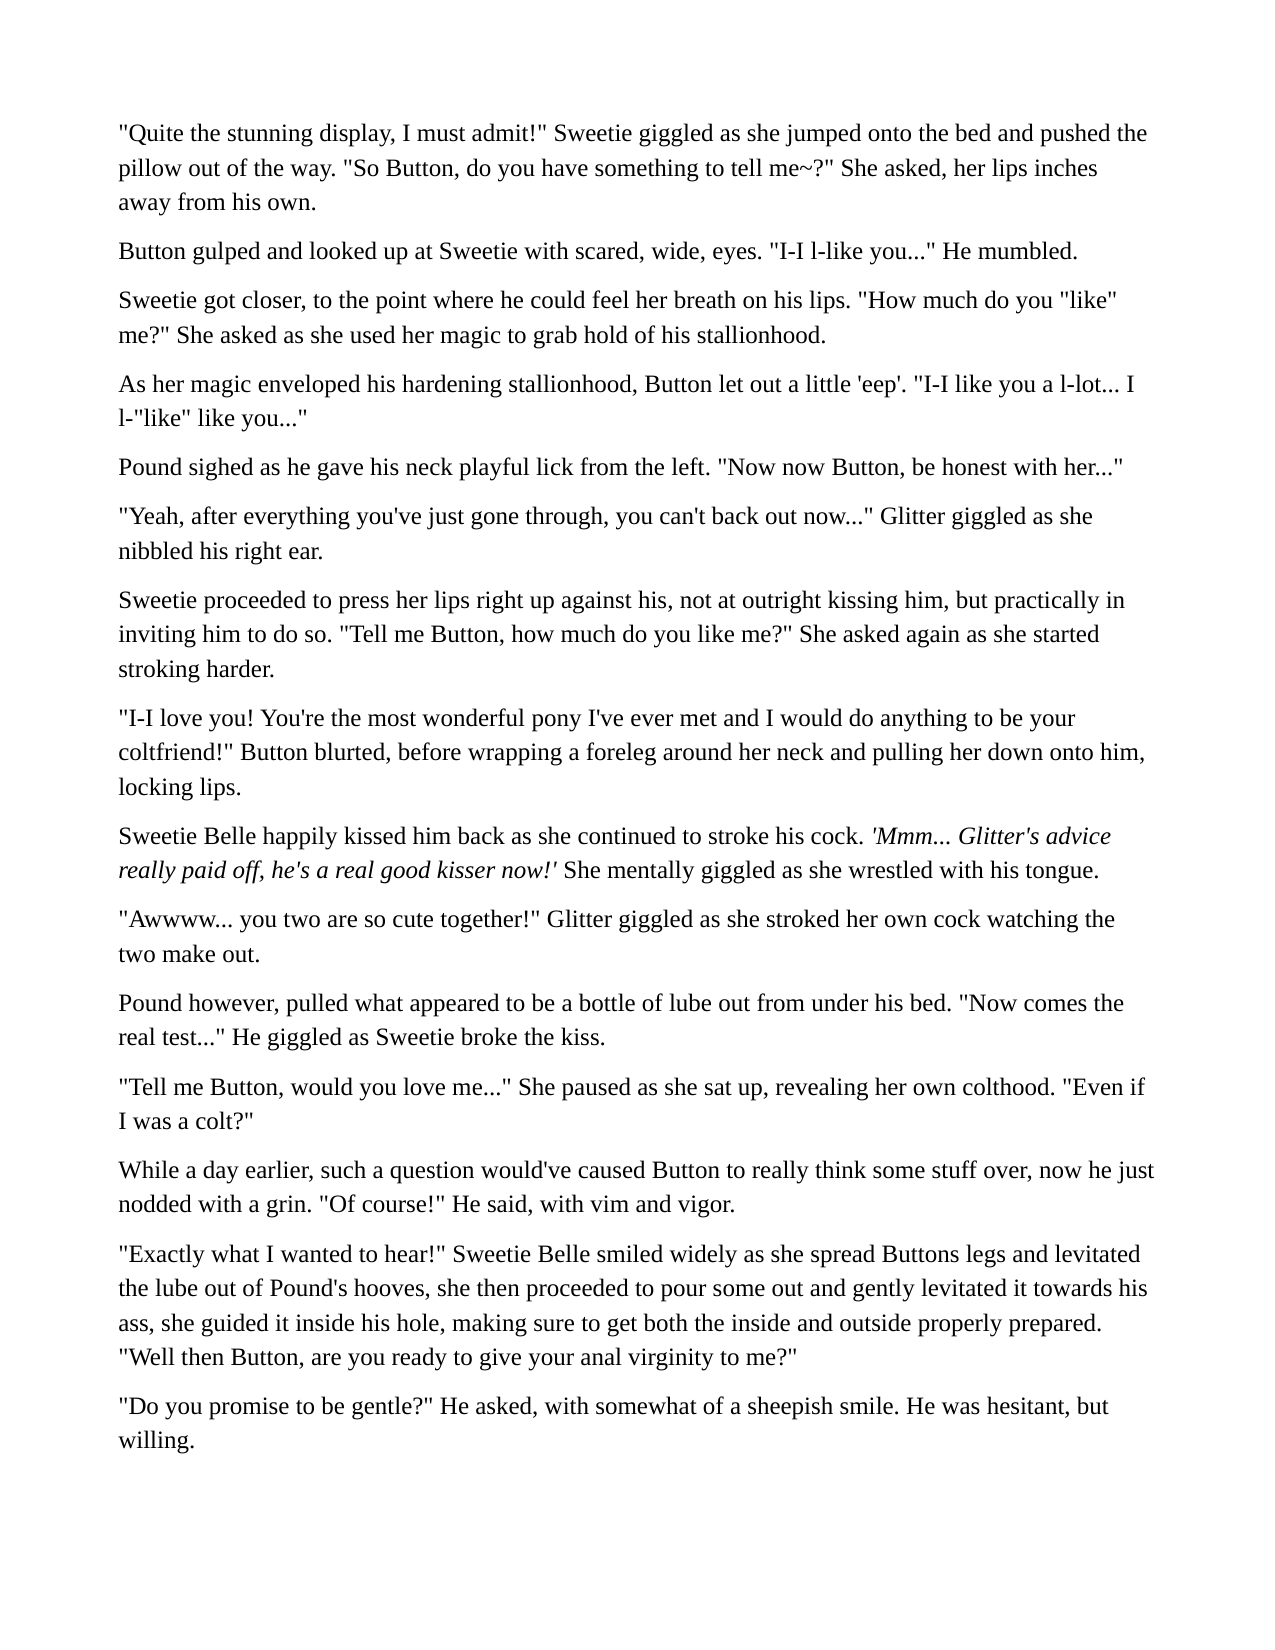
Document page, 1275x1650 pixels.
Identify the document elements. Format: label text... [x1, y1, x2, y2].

text "Exactly what I wanted to hear!" Sweetie Belle smiled widely as she spread Buttons legs and levitated the lube out of Pound's hooves, she then proceeded to pour some out and gently levitated it towards his ass, she guided it inside his hole, making sure to get both the inside and outside properly prepared. "Well then Button, are you ready to give your anal virginity to me?" [118, 1239, 1157, 1371]
text "Do you promise to be gentle?" He asked, with somewhat of a sheepish smile. He was hesitant, but willing. [118, 1391, 1157, 1454]
text "I-I love you! You're the most wonderful pony I've ever met and I would do anything to be your coltfriend!" Button blurted, before wrapping a foreleg around her neck and pulling her down onto him, locking lips. [118, 703, 1157, 801]
text Sweetie got closer, to the point where he could feel her breath on his lips. "How much do you "like" me?" She asked as she used her magic to grab hold of his stallionhood. [118, 285, 1157, 348]
text Button gulped and looked up at Sweetie with scared, wide, eyes. "I-I l-like you..." He mumbled. [118, 236, 1157, 265]
text "Yeah, after everything you've just gone through, you can't back out now..." Glitter giggled as she nibbled his right ear. [118, 501, 1157, 564]
text Sweetie Belle happily kissed him back as she continued to stroke his cock. 'Mmm... Glitter's advice really paid off, he's a real good kisser now!' She mentally giggled as she wrestled with his tongue. [118, 821, 1157, 884]
text Sweetie proceeded to press her lips right up against his, not at outright kissing him, but practically in inviting him to do so. "Tell me Button, how much do you like me?" She asked again as she started stroking harder. [118, 585, 1157, 683]
text "Tell me Button, would you love me..." She paused as she sat up, revealing her own colthood. "Even if I was a colt?" [118, 1072, 1157, 1135]
text Pound sighed as he gave his neck playful lick from the left. "Now now Button, be honest with her..." [118, 452, 1157, 481]
text Pound however, pulled what appeared to be a bottle of lube out from under his bed. "Now comes the real test..." He giggled as Sweetie broke the kiss. [118, 988, 1157, 1051]
text As her magic enveloped his hardening stallionhood, Button let out a little 'eep'. "I-I like you a l-lot... I l-"like" like you..." [118, 369, 1157, 432]
text While a day earlier, such a question would've caused Button to really think some stuff over, now he just nodded with a grin. "Of course!" He said, with vim and vigor. [118, 1155, 1157, 1218]
text "Quite the stunning display, I must admit!" Sweetie giggled as she jumped onto the bed and pushed the pillow out of the way. "So Button, do you have something to tell me~?" She asked, her lips inches away from his own. [118, 118, 1157, 216]
text "Awwww... you two are so cute together!" Glitter giggled as she stroked her own cock watching the two make out. [118, 904, 1157, 968]
